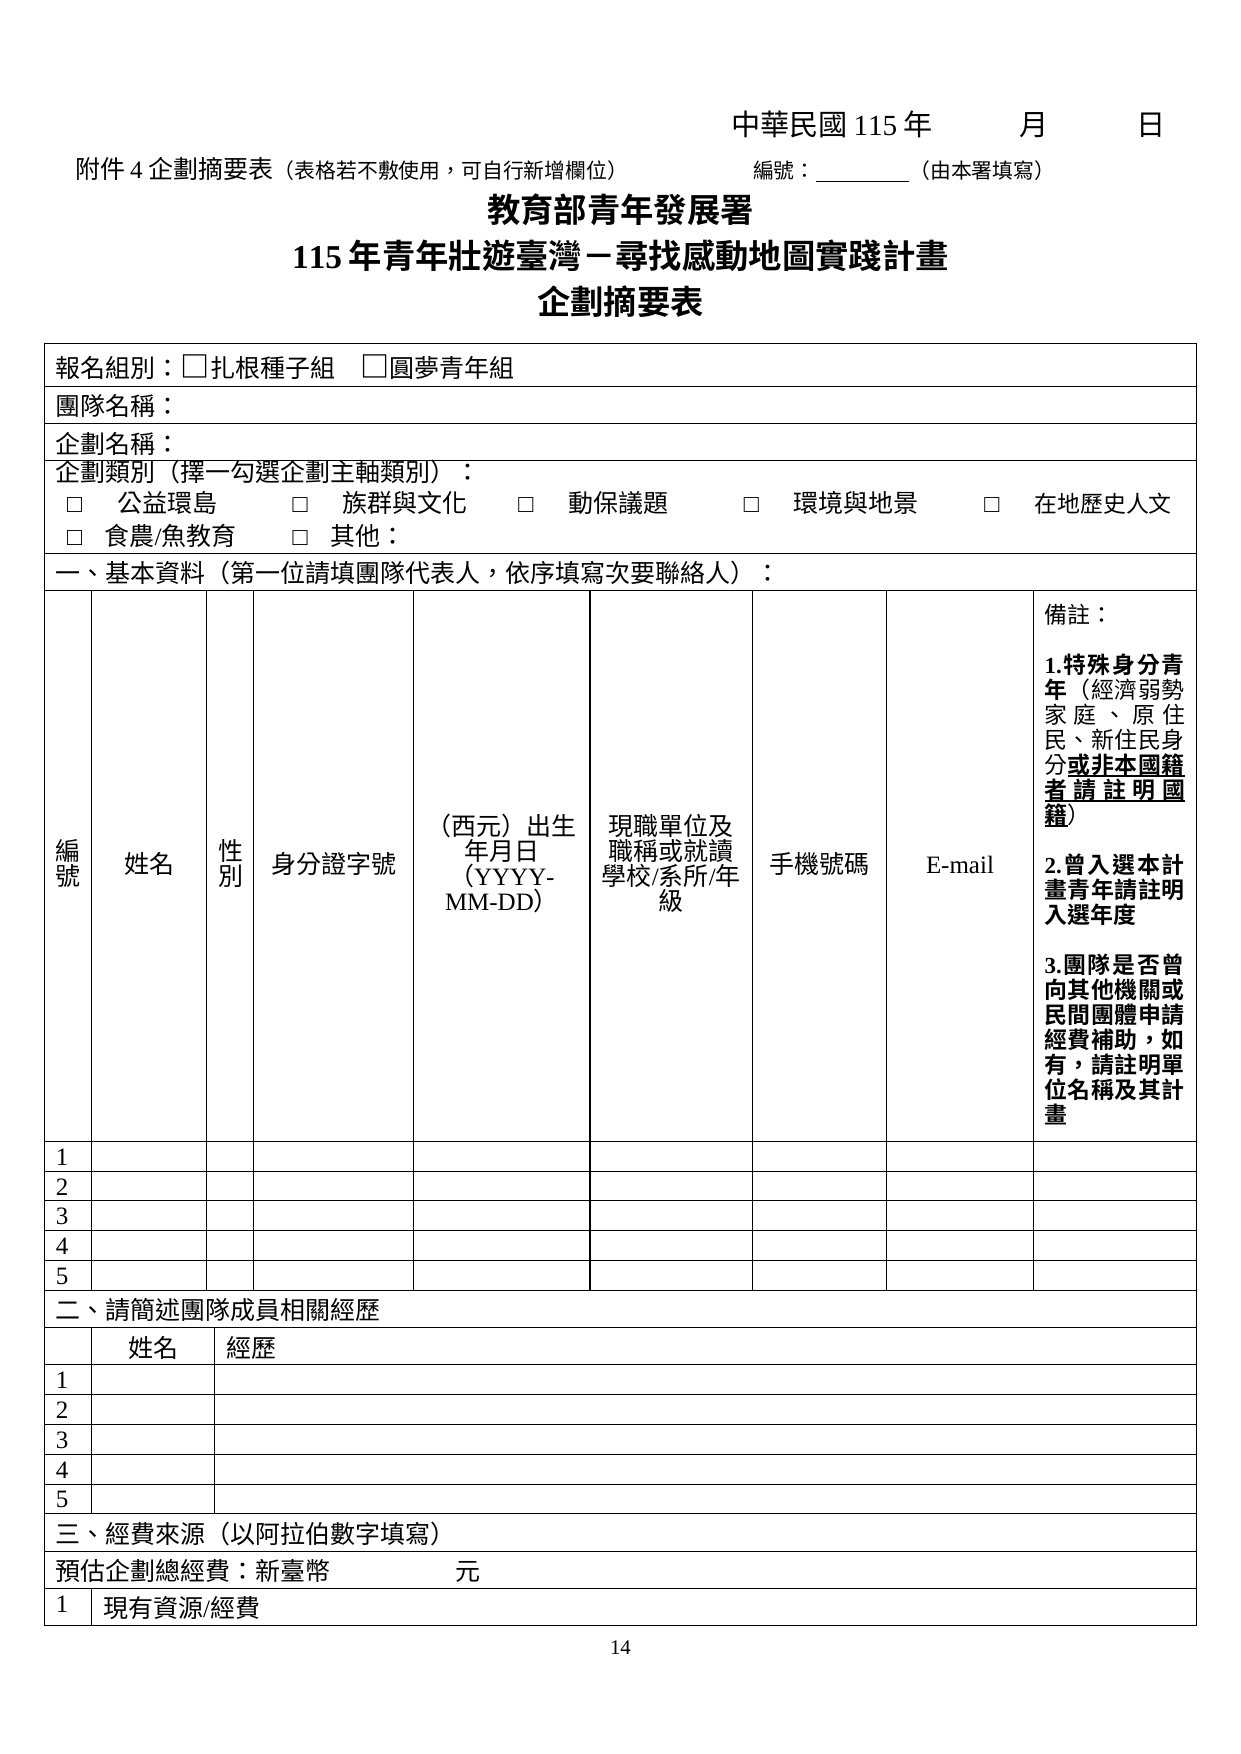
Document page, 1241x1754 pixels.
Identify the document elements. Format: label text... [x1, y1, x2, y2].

table_cell [507, 523, 732, 552]
table_cell [591, 1172, 752, 1200]
table_cell [92, 1261, 206, 1290]
table_cell 1 [45, 1589, 91, 1625]
table_cell （西元）出生年月日 （YYYY-MM-DD） [414, 591, 589, 1141]
table_cell 性別 [207, 591, 253, 1141]
table_cell [254, 1172, 413, 1200]
table_cell [207, 1172, 253, 1200]
table_cell 編號 [45, 591, 91, 1141]
table_cell 5 [45, 1261, 91, 1290]
table_cell [591, 1261, 752, 1290]
table_cell [254, 1261, 413, 1290]
table_cell [215, 1395, 1196, 1424]
text 115年青年壯遊臺灣－尋找感動地圖實踐計畫 [75, 232, 1165, 278]
table_cell [414, 1172, 589, 1200]
text 企劃摘要表 [75, 278, 1165, 324]
table_cell [414, 1261, 589, 1290]
table_cell [887, 1142, 1033, 1171]
table_cell 預估企劃總經費：新臺幣 元 [45, 1552, 1196, 1588]
table_cell 備註： 1.特殊身分青年（經濟弱勢家庭、原住民、新住民身分或非本國籍者請註明國籍） 2.曾入選本計畫青年請註明入選年度 3.團隊是否曾向其他機關或民間團體申請經費補助，如有，請註明單位名稱及其計畫 [1034, 591, 1196, 1141]
table_cell 二、請簡述團隊成員相關經歷 [45, 1291, 1196, 1327]
table_cell 現有資源/經費 [92, 1589, 1196, 1625]
table_header 公益環島 [56, 486, 281, 523]
table_cell 1 [45, 1365, 91, 1394]
table_cell [414, 1231, 589, 1260]
table_cell [887, 1172, 1033, 1200]
table_cell 身分證字號 [254, 591, 413, 1141]
table_cell [207, 1142, 253, 1171]
table_cell [207, 1261, 253, 1290]
table_cell [414, 1142, 589, 1171]
table_cell [45, 1328, 91, 1364]
table_cell 4 [45, 1231, 91, 1260]
table_header 動保議題 [507, 486, 732, 523]
text 教育部青年發展署 [75, 186, 1165, 232]
text 中華民國115年 月 日 [75, 75, 1165, 150]
table_cell [414, 1201, 589, 1230]
table_cell [753, 1142, 886, 1171]
table_cell [215, 1455, 1196, 1483]
table_cell 一、基本資料（第一位請填團隊代表人，依序填寫次要聯絡人）： [45, 554, 1196, 590]
table_cell 2 [45, 1172, 91, 1200]
table_cell 姓名 [92, 591, 206, 1141]
table_cell [591, 1142, 752, 1171]
table_cell 食農/魚教育 [56, 523, 281, 552]
table_header 在地歷史人文 [973, 486, 1184, 523]
table_cell 5 [45, 1485, 91, 1513]
table_cell 2 [45, 1395, 91, 1424]
table_cell [92, 1142, 206, 1171]
table_cell 姓名 [92, 1328, 214, 1364]
table_cell 三、經費來源（以阿拉伯數字填寫） [45, 1514, 1196, 1551]
table_cell [1034, 1231, 1196, 1260]
table_cell [1034, 1142, 1196, 1171]
table_cell [92, 1395, 214, 1424]
table_cell 手機號碼 [753, 591, 886, 1141]
table_cell [887, 1231, 1033, 1260]
table_cell [733, 523, 1184, 552]
table_cell [92, 1425, 214, 1454]
table_cell 4 [45, 1455, 91, 1483]
table_cell [753, 1172, 886, 1200]
table_cell [92, 1201, 206, 1230]
table_cell [92, 1365, 214, 1394]
table_cell 經歷 [215, 1328, 1196, 1364]
table_cell [1034, 1261, 1196, 1290]
table_cell 3 [45, 1201, 91, 1230]
table_cell E-mail [887, 591, 1033, 1141]
table_header 環境與地景 [733, 486, 973, 523]
table_cell 1 [45, 1142, 91, 1171]
table_cell [1034, 1172, 1196, 1200]
table_cell [887, 1201, 1033, 1230]
table_cell 企劃類別（擇一勾選企劃主軸類別）： [45, 461, 1196, 552]
table_cell [207, 1201, 253, 1230]
table_cell 團隊名稱： [45, 387, 1196, 423]
table_cell [215, 1485, 1196, 1513]
table_cell [591, 1231, 752, 1260]
table_cell [207, 1231, 253, 1260]
table_cell [591, 1201, 752, 1230]
table_cell [92, 1455, 214, 1483]
table_cell [1034, 1201, 1196, 1230]
table_cell [254, 1201, 413, 1230]
table_cell [753, 1231, 886, 1260]
table_cell [92, 1172, 206, 1200]
table_cell [753, 1201, 886, 1230]
table_cell 其他： [281, 523, 507, 552]
table_cell 企劃名稱： [45, 424, 1196, 460]
table_cell 現職單位及職稱或就讀學校/系所/年級 [591, 591, 752, 1141]
table_cell [92, 1231, 206, 1260]
table_header 族群與文化 [281, 486, 507, 523]
table_cell 3 [45, 1425, 91, 1454]
table_header 報名組別：□扎根種子組 □圓夢青年組 [45, 344, 1196, 386]
text 附件4 企劃摘要表（表格若不敷使用，可自行新增欄位） 編號： （由本署填寫） [75, 150, 1165, 186]
table_cell [753, 1261, 886, 1290]
table_cell [254, 1231, 413, 1260]
table_cell [215, 1425, 1196, 1454]
table_cell [92, 1485, 214, 1513]
table_cell [254, 1142, 413, 1171]
table_cell [215, 1365, 1196, 1394]
table_cell [887, 1261, 1033, 1290]
